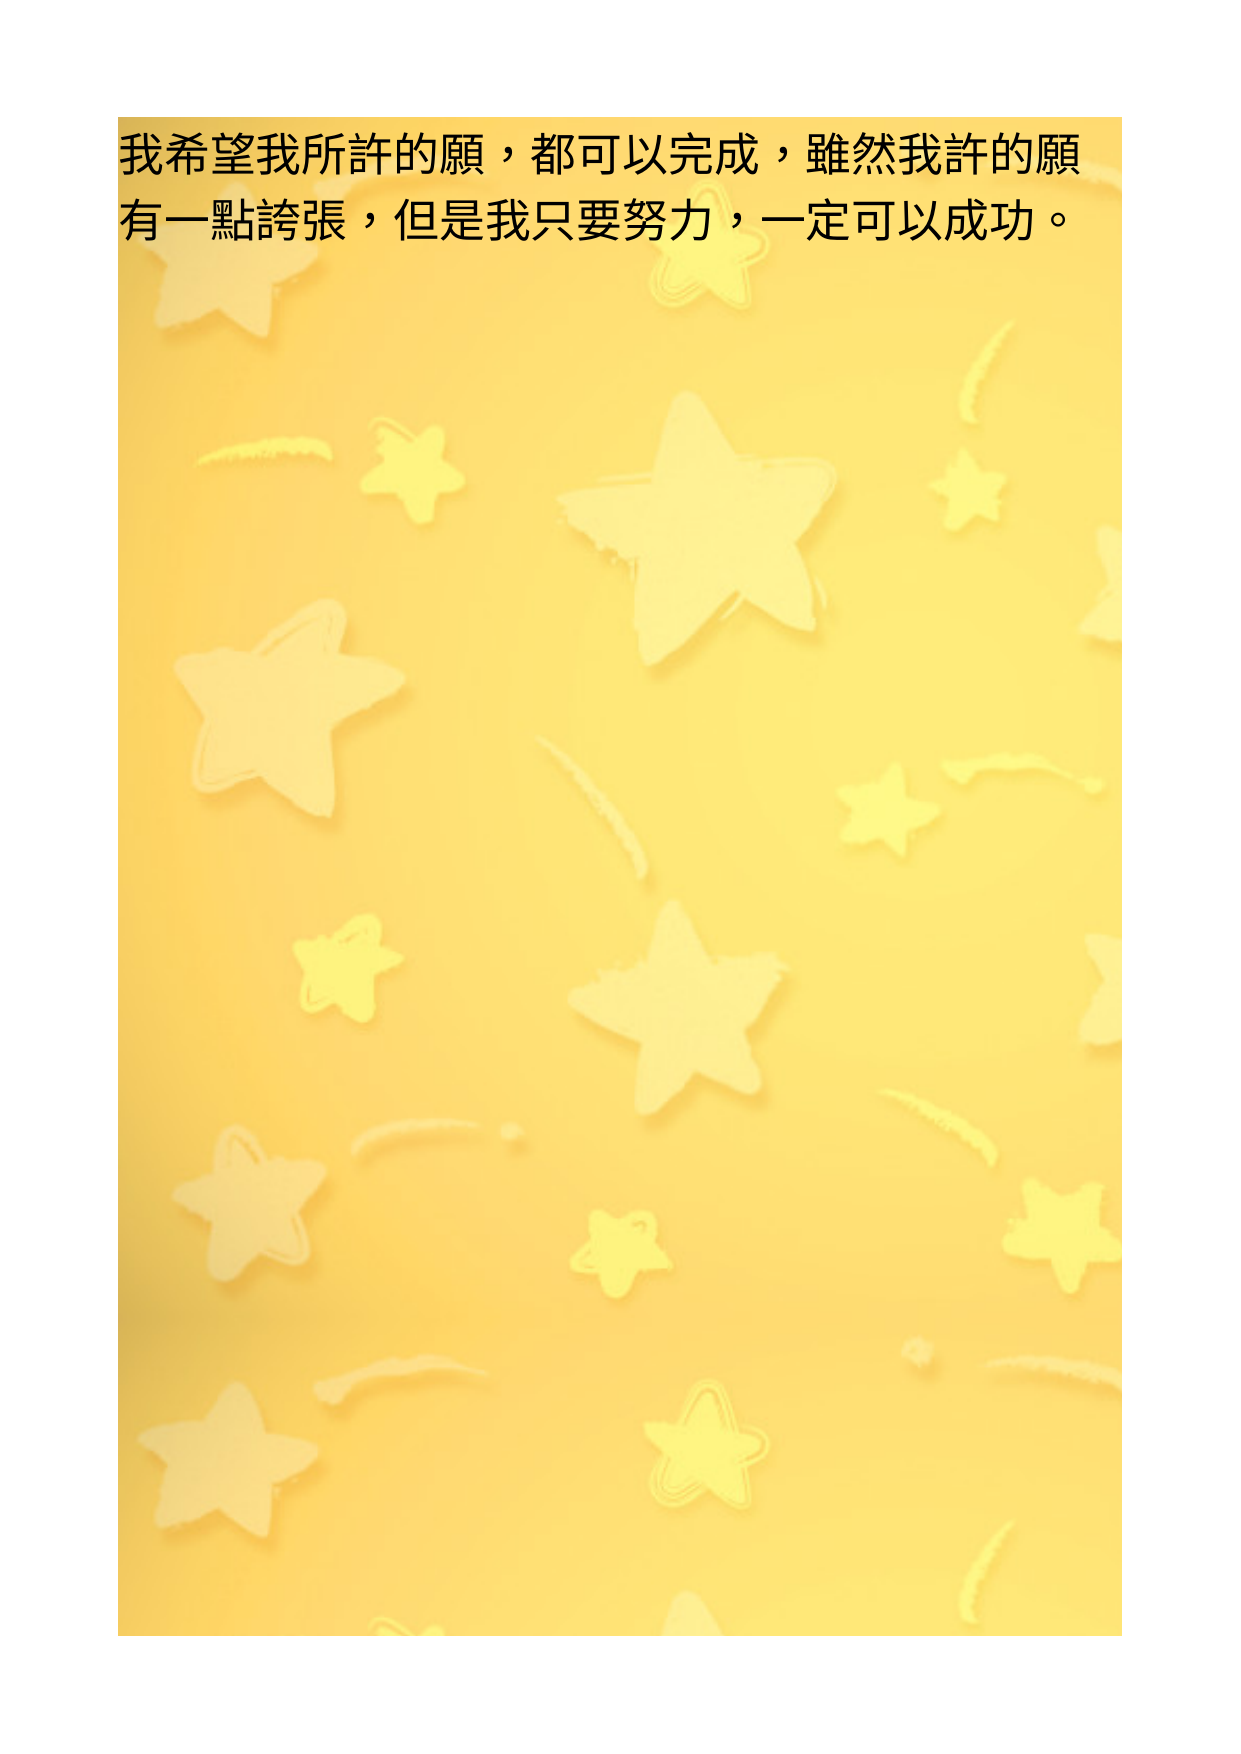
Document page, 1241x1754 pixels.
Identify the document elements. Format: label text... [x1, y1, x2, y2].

text 我希望我所許的願，都可以完成，雖然我許的願有一點誇張，但是我只要努力，一定可以成功。 [118, 118, 1122, 251]
picture [118, 251, 1122, 1636]
